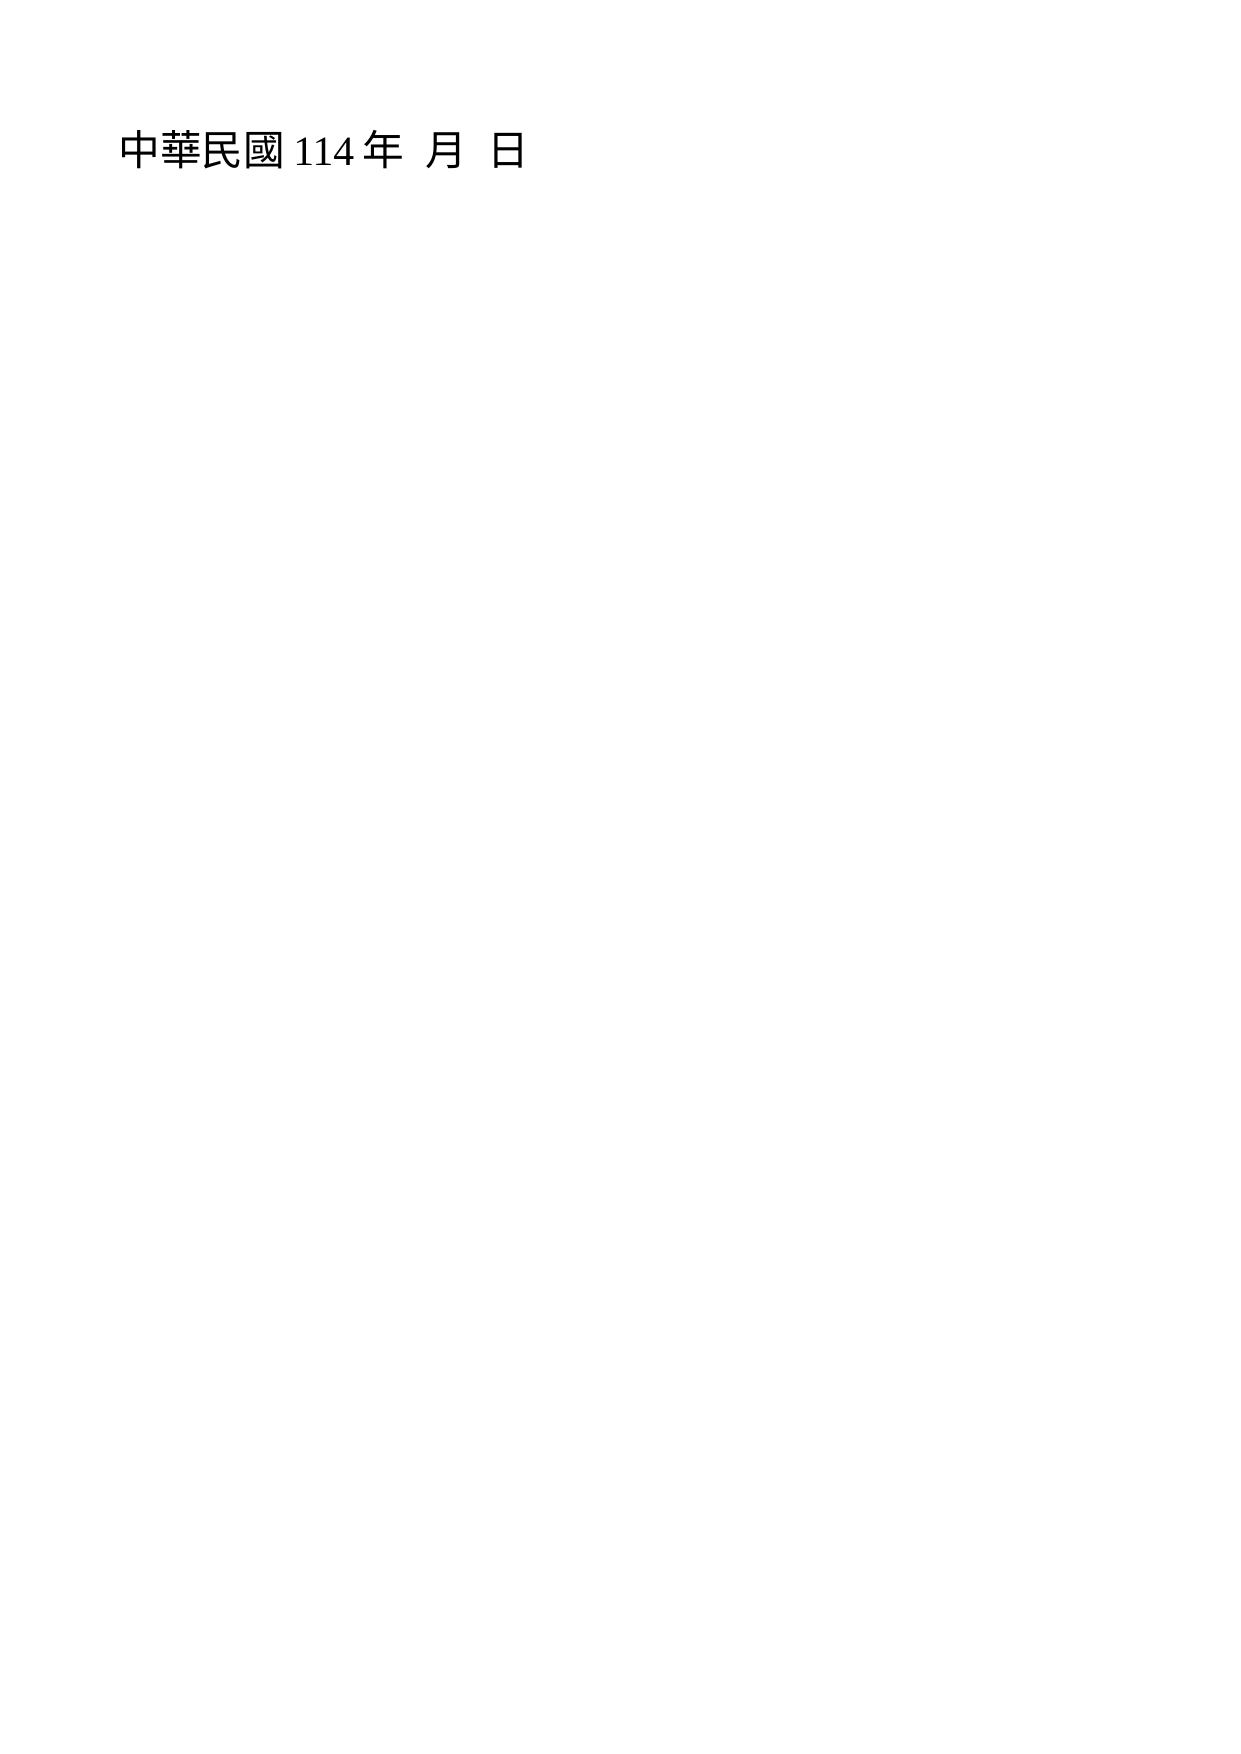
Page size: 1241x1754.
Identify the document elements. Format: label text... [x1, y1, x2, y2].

text 中華民國114年 月 日 [118, 105, 1122, 168]
